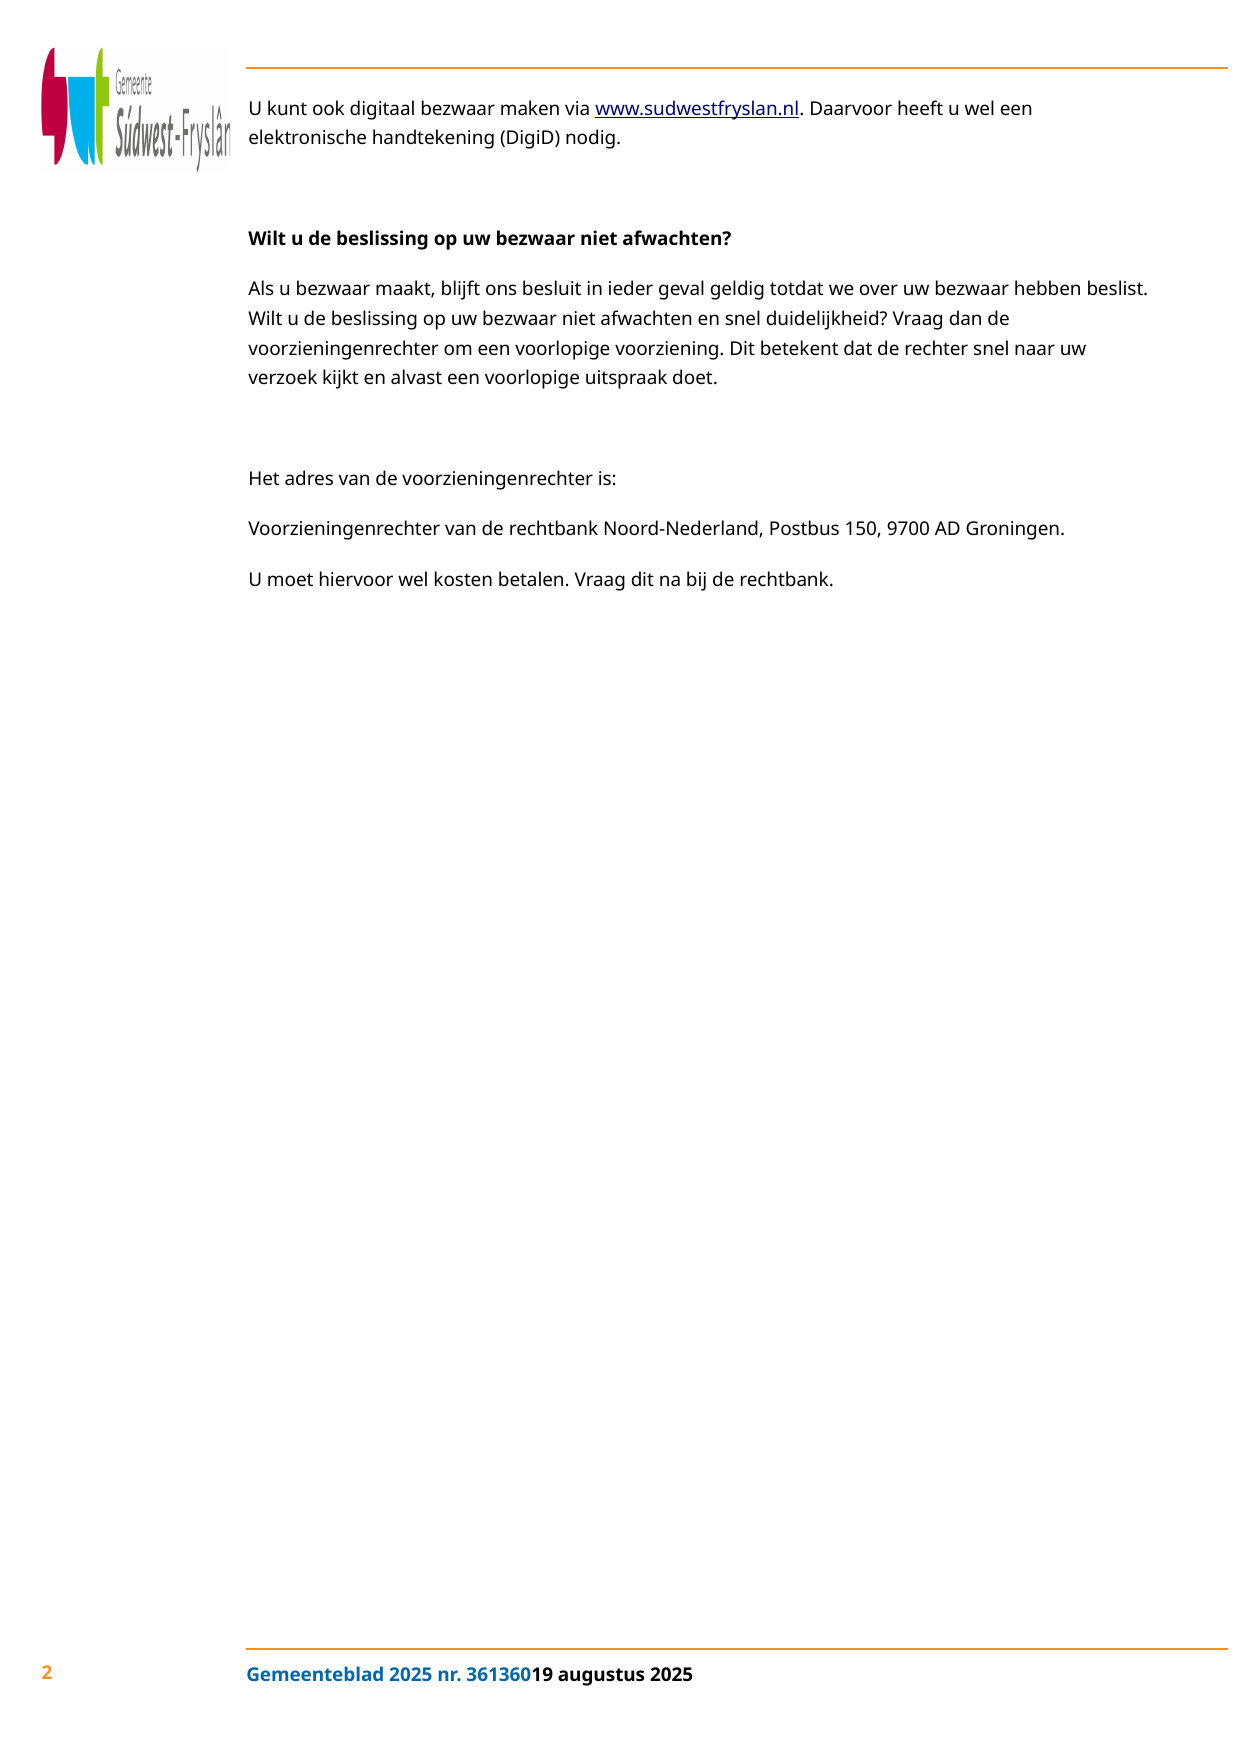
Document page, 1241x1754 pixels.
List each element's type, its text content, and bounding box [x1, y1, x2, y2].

text U moet hiervoor wel kosten betalen. Vraag dit na bij de rechtbank. [248, 566, 1152, 592]
picture [41, 47, 231, 172]
text U kunt ook digitaal bezwaar maken via www.sudwestfryslan.nl. Daarvoor heeft u wel een elektronische handtekening (DigiD) nodig. [248, 95, 1152, 150]
text Als u bezwaar maakt, blijft ons besluit in ieder geval geldig totdat we over uw bezwaar hebben beslist. Wilt u de beslissing op uw bezwaar niet afwachten en snel duidelijkheid? Vraag dan de voorzieningenrechter om een voorlopige voorziening. Dit betekent dat de rechter snel naar uw verzoek kijkt en alvast een voorlopige uitspraak doet. [248, 276, 1152, 390]
text Het adres van de voorzieningenrechter is: [248, 465, 1152, 491]
text Wilt u de beslissing op uw bezwaar niet afwachten? [248, 225, 1152, 251]
text Voorzieningenrechter van de rechtbank Noord-Nederland, Postbus 150, 9700 AD Groningen. [248, 516, 1152, 541]
